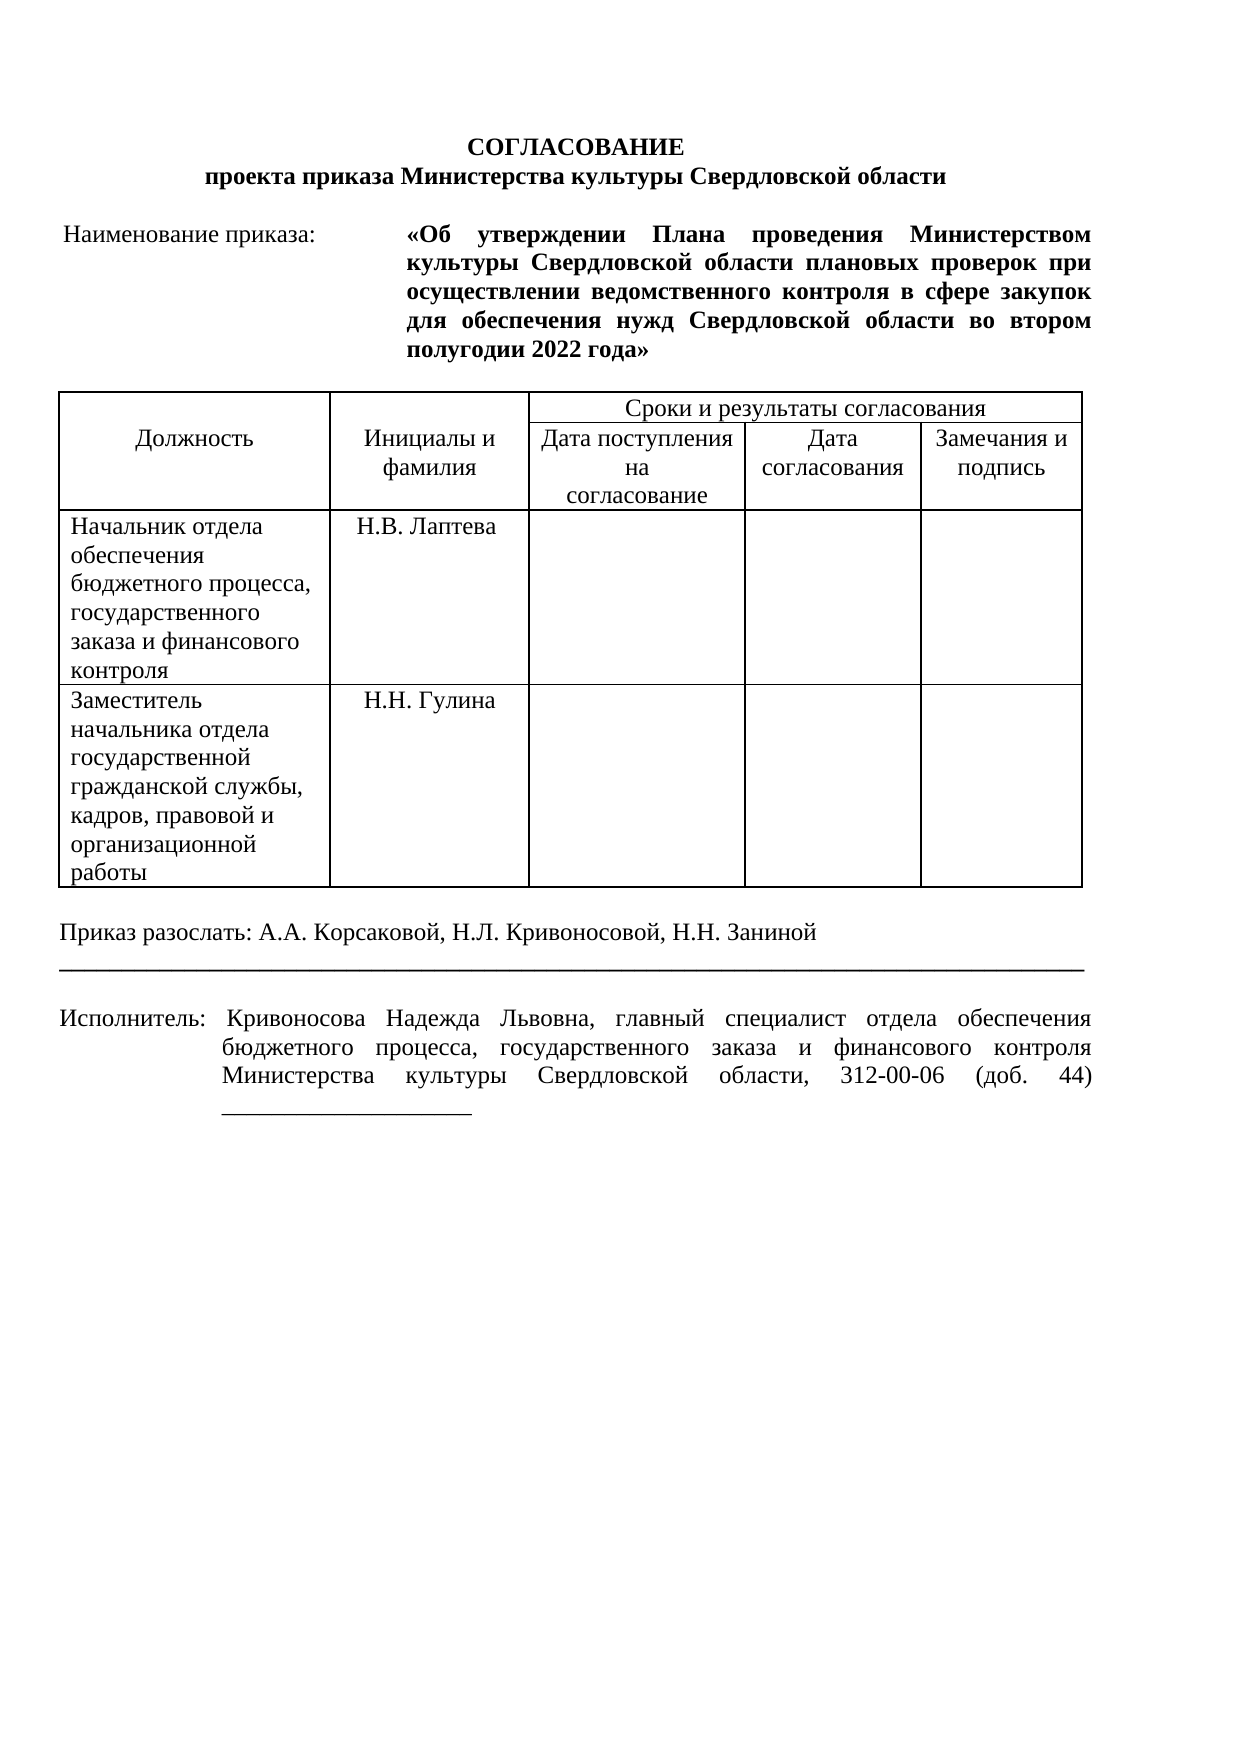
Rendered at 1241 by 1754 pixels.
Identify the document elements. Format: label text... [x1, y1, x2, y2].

table_header «Об утверждении Плана проведения Министерством культуры Свердловской области плановых проверок при осуществлении ведомственного контроля в сфере закупок для обеспечения нужд Свердловской области во втором полугодии 2022 года» [395, 219, 1103, 362]
text __________________________________________________________________________________ [59, 945, 1092, 974]
table_cell [922, 511, 1081, 683]
text проекта приказа Министерства культуры Свердловской области [59, 161, 1092, 190]
table_cell Заместитель начальника отдела государственной гражданской службы, кадров, правовой и организационной работы [60, 685, 329, 886]
table_cell [922, 685, 1081, 886]
table_cell Должность [60, 422, 329, 509]
table_cell [746, 511, 920, 683]
table_header [60, 393, 329, 422]
table_header Сроки и результаты согласования [530, 393, 1081, 422]
table_cell Дата согласования [746, 423, 920, 509]
table_cell Инициалы и фамилия [331, 422, 528, 509]
table_header [331, 393, 528, 422]
text Приказ разослать: А.А. Корсаковой, Н.Л. Кривоносовой, Н.Н. Заниной [59, 917, 1092, 945]
text СОГЛАСОВАНИЕ [59, 132, 1092, 161]
table_cell Дата поступления на согласование [530, 423, 744, 509]
table_cell [530, 511, 744, 683]
table_cell Замечания и подпись [922, 423, 1081, 509]
table_header Наименование приказа: [52, 219, 395, 362]
table_cell [530, 685, 744, 886]
table_cell Начальник отдела обеспечения бюджетного процесса, государственного заказа и финансового контроля [60, 511, 329, 683]
table_cell [746, 685, 920, 886]
text Исполнитель: Кривоносова Надежда Львовна, главный специалист отдела обеспечения бюджетного процесса, государственного заказа и финансового контроля Министерства культуры Свердловской области, 312-00-06 (доб. 44) ____________________ [59, 1003, 1092, 1118]
table_cell Н.Н. Гулина [331, 685, 528, 886]
table_cell Н.В. Лаптева [331, 511, 528, 683]
